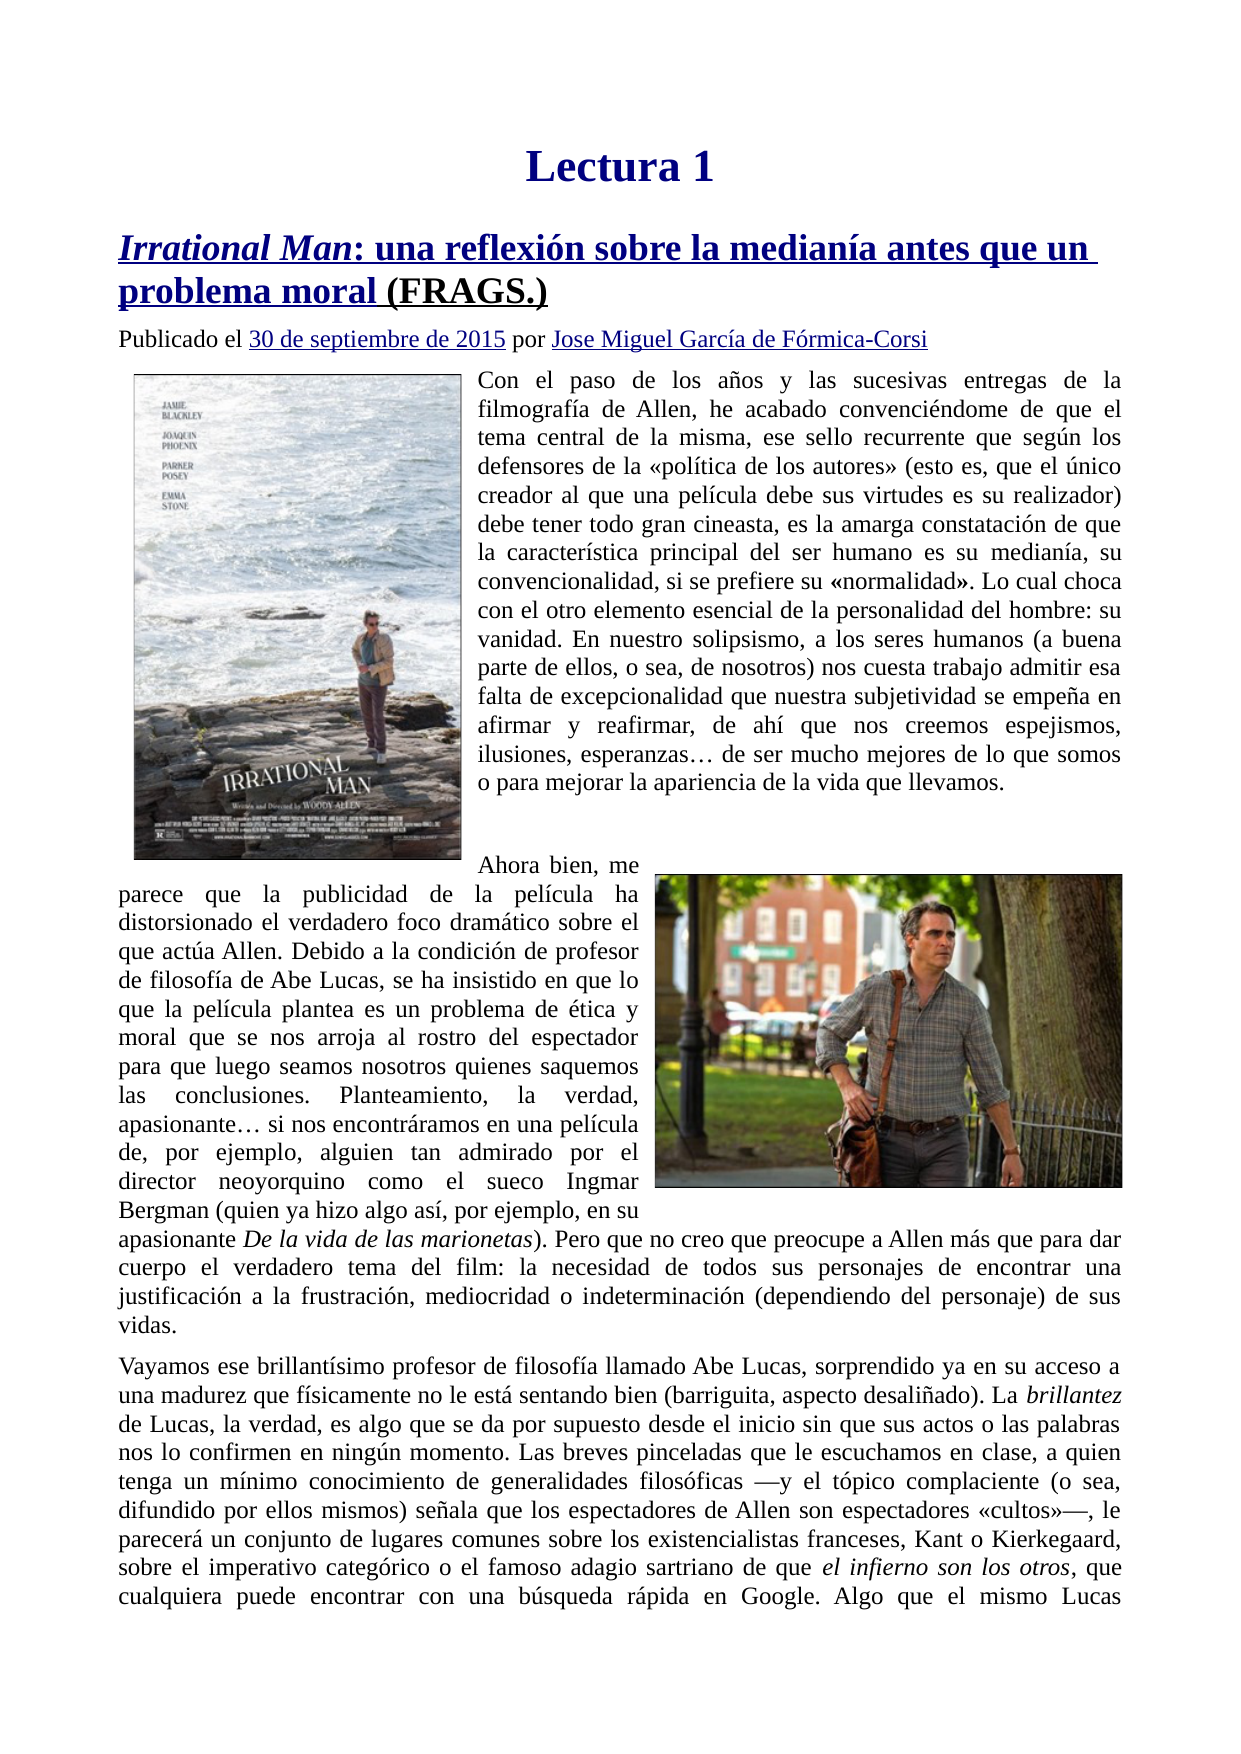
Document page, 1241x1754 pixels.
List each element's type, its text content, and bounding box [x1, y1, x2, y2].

picture [133, 374, 462, 860]
text Ahora bien, me parece que la publicidad de la película ha distorsionado el verdadero foco dramático sobre el que actúa Allen. Debido a la condición de profesor de filosofía de Abe Lucas, se ha insistido en que lo que la película plantea es un problema de ética y moral que se nos arroja al rostro del espectador para que luego seamos nosotros quienes saquemos las conclusiones. Planteamiento, la verdad, apasionante… si nos encontráramos en una película de, por ejemplo, alguien tan admirado por el director neoyorquino como el sueco Ingmar Bergman (quien ya hizo algo así, por ejemplo, en su apasionante De la vida de las marionetas). Pero que no creo que preocupe a Allen más que para dar cuerpo el verdadero tema del film: la necesidad de todos sus personajes de encontrar una justificación a la frustración, mediocridad o indeterminación (dependiendo del personaje) de sus vidas. [118, 850, 1122, 1339]
picture [654, 874, 1123, 1188]
subtitle Lectura 1 [118, 139, 1122, 192]
text Con el paso de los años y las sucesivas entregas de la filmografía de Allen, he acabado convenciéndome de que el tema central de la misma, ese sello recurrente que según los defensores de la «política de los autores» (esto es, que el único creador al que una película debe sus virtudes es su realizador) debe tener todo gran cineasta, es la amarga constatación de que la característica principal del ser humano es su medianía, su convencionalidad, si se prefiere su «normalidad». Lo cual choca con el otro elemento esencial de la personalidad del hombre: su vanidad. En nuestro solipsismo, a los seres humanos (a buena parte de ellos, o sea, de nosotros) nos cuesta trabajo admitir esa falta de excepcionalidad que nuestra subjetividad se empeña en afirmar y reafirmar, de ahí que nos creemos espejismos, ilusiones, esperanzas… de ser mucho mejores de lo que somos o para mejorar la apariencia de la vida que llevamos. [118, 365, 1122, 796]
subtitle Irrational Man: una reflexión sobre la medianía antes que un problema moral (FRAGS.) [118, 225, 1122, 311]
text Vayamos ese brillantísimo profesor de filosofía llamado Abe Lucas, sorprendido ya en su acceso a una madurez que físicamente no le está sentando bien (barriguita, aspecto desaliñado). La brillantez de Lucas, la verdad, es algo que se da por supuesto desde el inicio sin que sus actos o las palabras nos lo confirmen en ningún momento. Las breves pinceladas que le escuchamos en clase, a quien tenga un mínimo conocimiento de generalidades filosóficas —y el tópico complaciente (o sea, difundido por ellos mismos) señala que los espectadores de Allen son espectadores «cultos»—, le parecerá un conjunto de lugares comunes sobre los existencialistas franceses, Kant o Kierkegaard, sobre el imperativo categórico o el famoso adagio sartriano de que el infierno son los otros, que cualquiera puede encontrar con una búsqueda rápida en Google. Algo que el mismo Lucas [118, 1351, 1122, 1610]
text Publicado el 30 de septiembre de 2015 por Jose Miguel García de Fórmica-Corsi [118, 324, 1122, 352]
